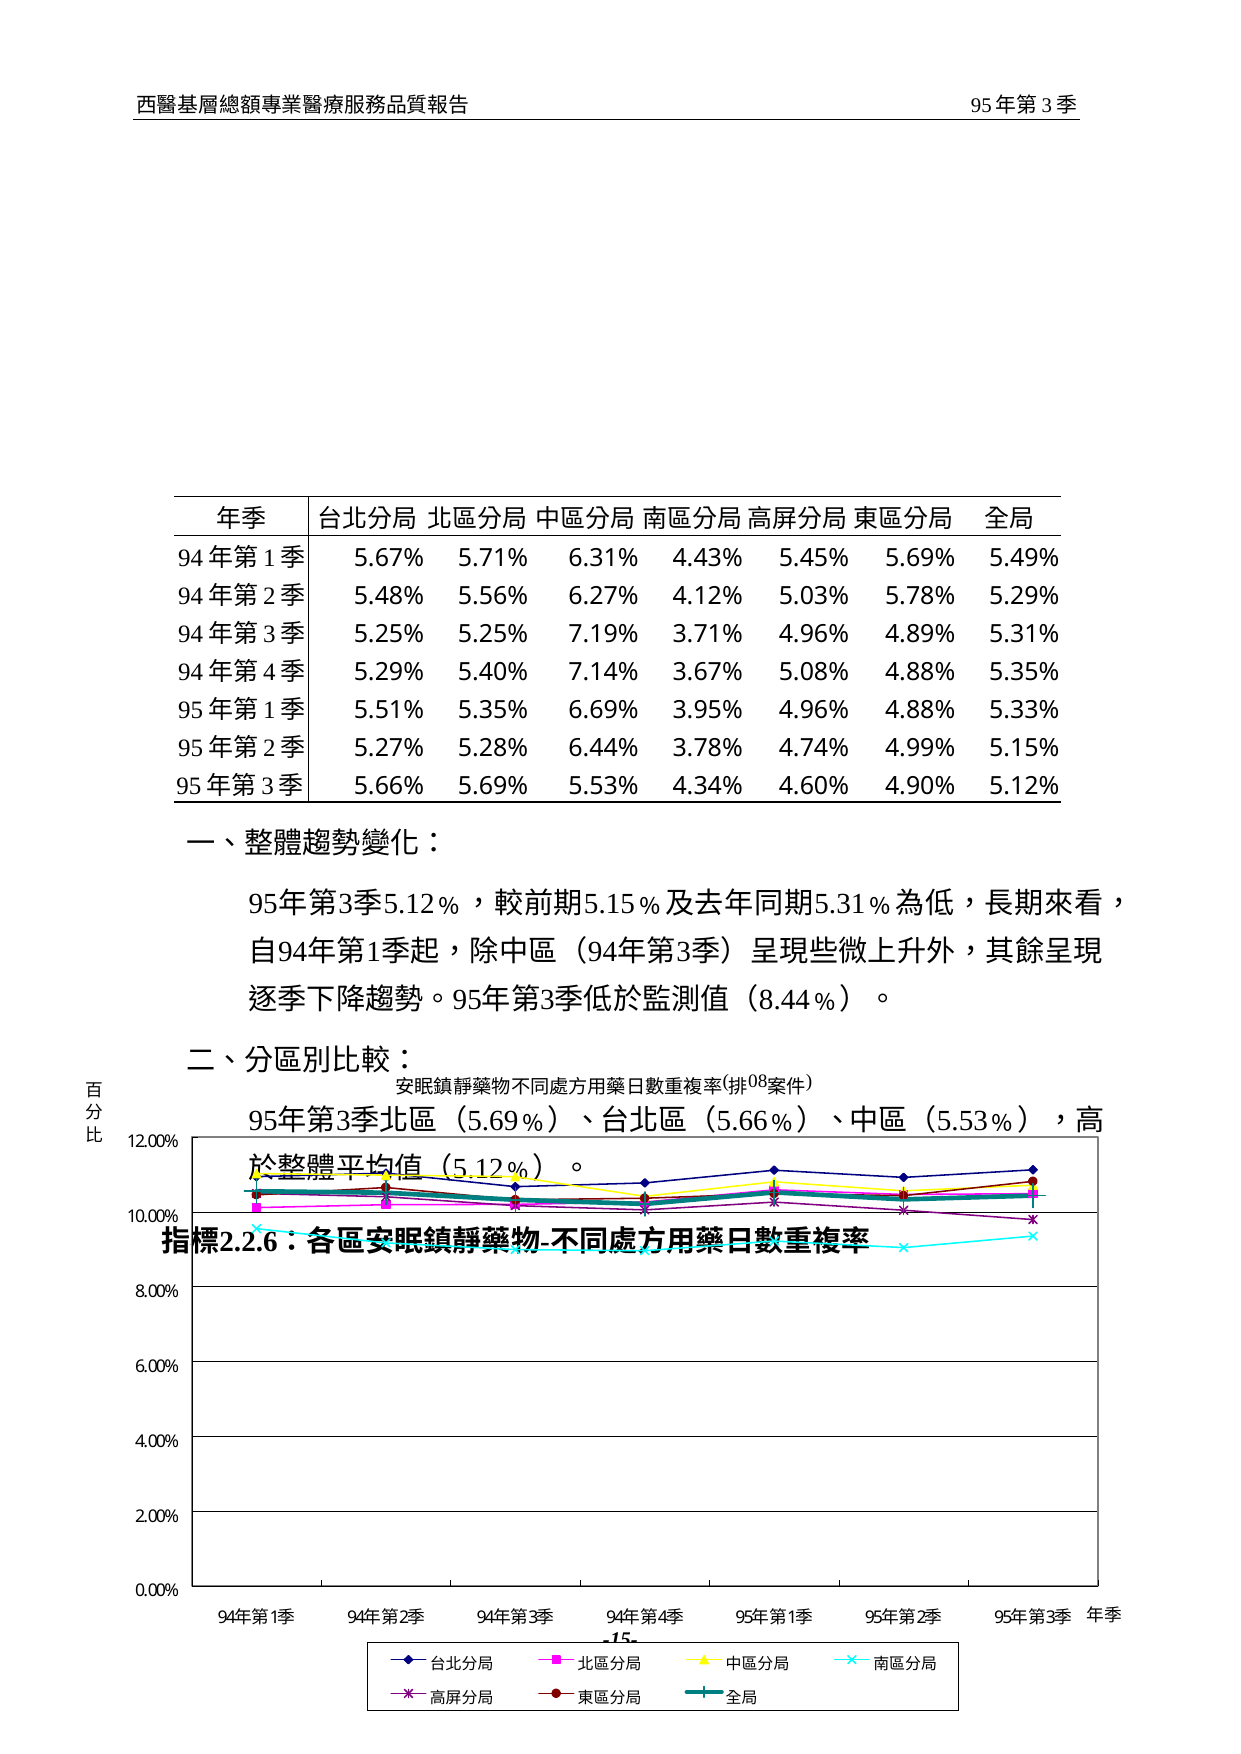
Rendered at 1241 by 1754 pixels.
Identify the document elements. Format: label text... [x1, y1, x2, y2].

table_cell 6.44% [530, 726, 640, 763]
table_cell 5.03% [744, 574, 851, 612]
table_cell 5.53% [530, 764, 640, 801]
table_header 高屏分局 [744, 497, 851, 535]
table_cell 5.49% [957, 536, 1061, 574]
table_cell 5.15% [957, 726, 1061, 763]
table_cell 5.69% [851, 536, 957, 574]
table_cell 4.43% [640, 536, 744, 574]
table_cell 4.96% [744, 688, 851, 726]
table_cell 5.27% [309, 726, 426, 763]
table_cell 6.27% [530, 574, 640, 612]
table_cell 5.48% [309, 574, 426, 612]
table_cell 6.31% [530, 536, 640, 574]
text [186, 1032, 1104, 1041]
table_cell 5.66% [309, 764, 426, 801]
table_cell 95年第2季 [174, 726, 308, 763]
table_header 東區分局 [851, 497, 957, 535]
table_cell 7.14% [530, 650, 640, 688]
table_cell 3.95% [640, 688, 744, 726]
table_cell 5.29% [309, 650, 426, 688]
table_cell 94年第1季 [174, 536, 308, 574]
table_cell 5.31% [957, 612, 1061, 650]
table_cell 5.40% [426, 650, 530, 688]
text 一、整體趨勢變化： [186, 815, 1104, 863]
table_cell 5.35% [426, 688, 530, 726]
table_cell 5.25% [309, 612, 426, 650]
table_cell 95年第3季 [174, 764, 308, 801]
table_cell 4.34% [640, 764, 744, 801]
table_header 中區分局 [530, 497, 640, 535]
table_header 南區分局 [640, 497, 744, 535]
text 二、分區別比較： [186, 1042, 1104, 1079]
table_cell 5.78% [851, 574, 957, 612]
table_cell 5.69% [426, 764, 530, 801]
table_cell 94年第4季 [174, 650, 308, 688]
table_cell 7.19% [530, 612, 640, 650]
table_cell 4.88% [851, 688, 957, 726]
table_cell 4.99% [851, 726, 957, 763]
table_cell 5.28% [426, 726, 530, 763]
table_cell 4.88% [851, 650, 957, 688]
text 指標2.2.6：各區安眠鎮靜藥物-不同處方用藥日數重複率 [193, 1213, 1097, 1261]
table_cell 95年第1季 [174, 688, 308, 726]
table_cell 5.45% [744, 536, 851, 574]
table_cell 5.35% [957, 650, 1061, 688]
table_header 年季 [174, 497, 308, 535]
table_cell 5.67% [309, 536, 426, 574]
table_cell 4.12% [640, 574, 744, 612]
table_cell 4.89% [851, 612, 957, 650]
table_cell 4.90% [851, 764, 957, 801]
table_cell 5.08% [744, 650, 851, 688]
table_cell 6.69% [530, 688, 640, 726]
text 95年第3季北區（5.69﹪）、台北區（5.66﹪）、中區（5.53﹪），高於整體平均值（5.12﹪）。 [248, 1092, 1104, 1188]
table_cell 3.78% [640, 726, 744, 763]
table_cell 5.29% [957, 574, 1061, 612]
table_header 台北分局 [309, 497, 426, 535]
table_cell 5.25% [426, 612, 530, 650]
table_cell 5.56% [426, 574, 530, 612]
text 指標2.2.6：各區安眠鎮靜藥物-不同處方用藥日數重複率 [161, 1213, 191, 1261]
table_cell 5.12% [957, 764, 1061, 801]
text 95年第3季5.12﹪，較前期5.15﹪及去年同期5.31﹪為低，長期來看，自94年第1季起，除中區（94年第3季）呈現些微上升外，其餘呈現逐季下降趨勢。95年第3季低於監測值（8.44﹪）。 [248, 875, 1104, 1019]
table_cell 4.96% [744, 612, 851, 650]
table_cell 94年第3季 [174, 612, 308, 650]
table_header 北區分局 [426, 497, 530, 535]
table_cell 3.67% [640, 650, 744, 688]
table_cell 5.33% [957, 688, 1061, 726]
table_cell 5.71% [426, 536, 530, 574]
table_cell 4.74% [744, 726, 851, 763]
table_cell 5.51% [309, 688, 426, 726]
table_cell 4.60% [744, 764, 851, 801]
table_cell 94年第2季 [174, 574, 308, 612]
table_header 全局 [957, 497, 1061, 535]
table_cell 3.71% [640, 612, 744, 650]
